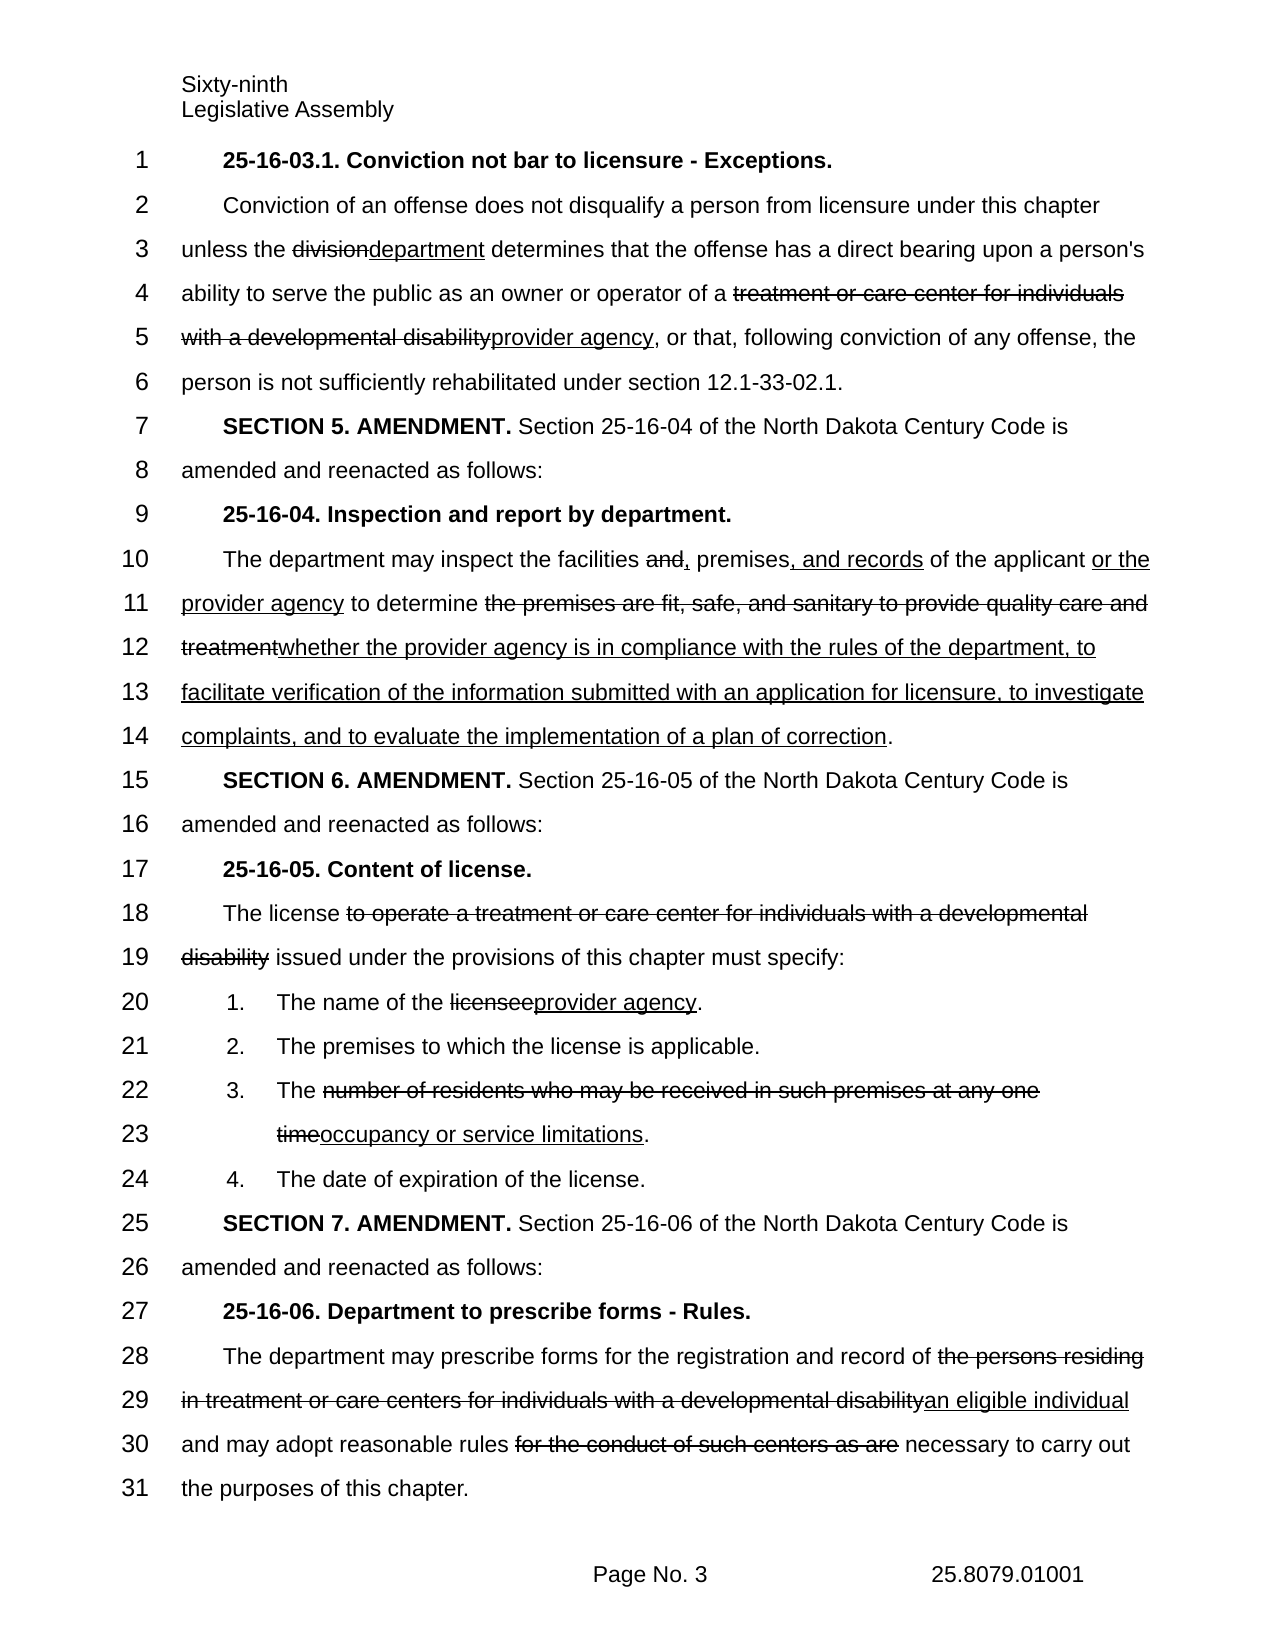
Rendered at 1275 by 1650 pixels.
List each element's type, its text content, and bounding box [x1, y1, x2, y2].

subtitle 25‑16‑05. Content of license. [181, 842, 1154, 886]
subtitle 25‑16‑04. Inspection and report by department. [181, 487, 1154, 532]
subtitle 25‑16‑06. Department to prescribe forms ‑ Rules. [181, 1284, 1154, 1329]
text 1. The name of the licenseeprovider agency. [181, 974, 1154, 1019]
text 2. The premises to which the license is applicable. [181, 1019, 1154, 1063]
text The license to operate a treatment or care center for individuals with a developmental disability issued under the provisions of this chapter must specify: [181, 886, 1154, 974]
text 4. The date of expiration of the license. [181, 1152, 1154, 1196]
text Conviction of an offense does not disqualify a person from licensure under this chapter unless the divisiondepartment determines that the offense has a direct bearing upon a person's ability to serve the public as an owner or operator of a treatment or care center for individuals with a developmental disabilityprovider agency, or that, following conviction of any offense, the person is not sufficiently rehabilitated under section 12.1‑33‑02.1. [181, 178, 1154, 399]
text The department may prescribe forms for the registration and record of the persons residing in treatment or care centers for individuals with a developmental disabilityan eligible individual and may adopt reasonable rules for the conduct of such centers as are necessary to carry out the purposes of this chapter. [181, 1329, 1154, 1506]
text SECTION 7. AMENDMENT. Section 25‑16‑06 of the North Dakota Century Code is amended and reenacted as follows: [181, 1196, 1154, 1284]
text SECTION 6. AMENDMENT. Section 25‑16‑05 of the North Dakota Century Code is amended and reenacted as follows: [181, 753, 1154, 842]
text SECTION 5. AMENDMENT. Section 25‑16‑04 of the North Dakota Century Code is amended and reenacted as follows: [181, 399, 1154, 487]
subtitle 25‑16‑03.1. Conviction not bar to licensure ‑ Exceptions. [181, 133, 1154, 178]
text 3. The number of residents who may be received in such premises at any one timeoccupancy or service limitations. [181, 1063, 1154, 1152]
text The department may inspect the facilities and, premises, and records of the applicant or the provider agency to determine the premises are fit, safe, and sanitary to provide quality care and treatmentwhether the provider agency is in compliance with the rules of the department, to facilitate verification of the information submitted with an application for licensure, to investigate complaints, and to evaluate the implementation of a plan of correction. [181, 532, 1154, 753]
